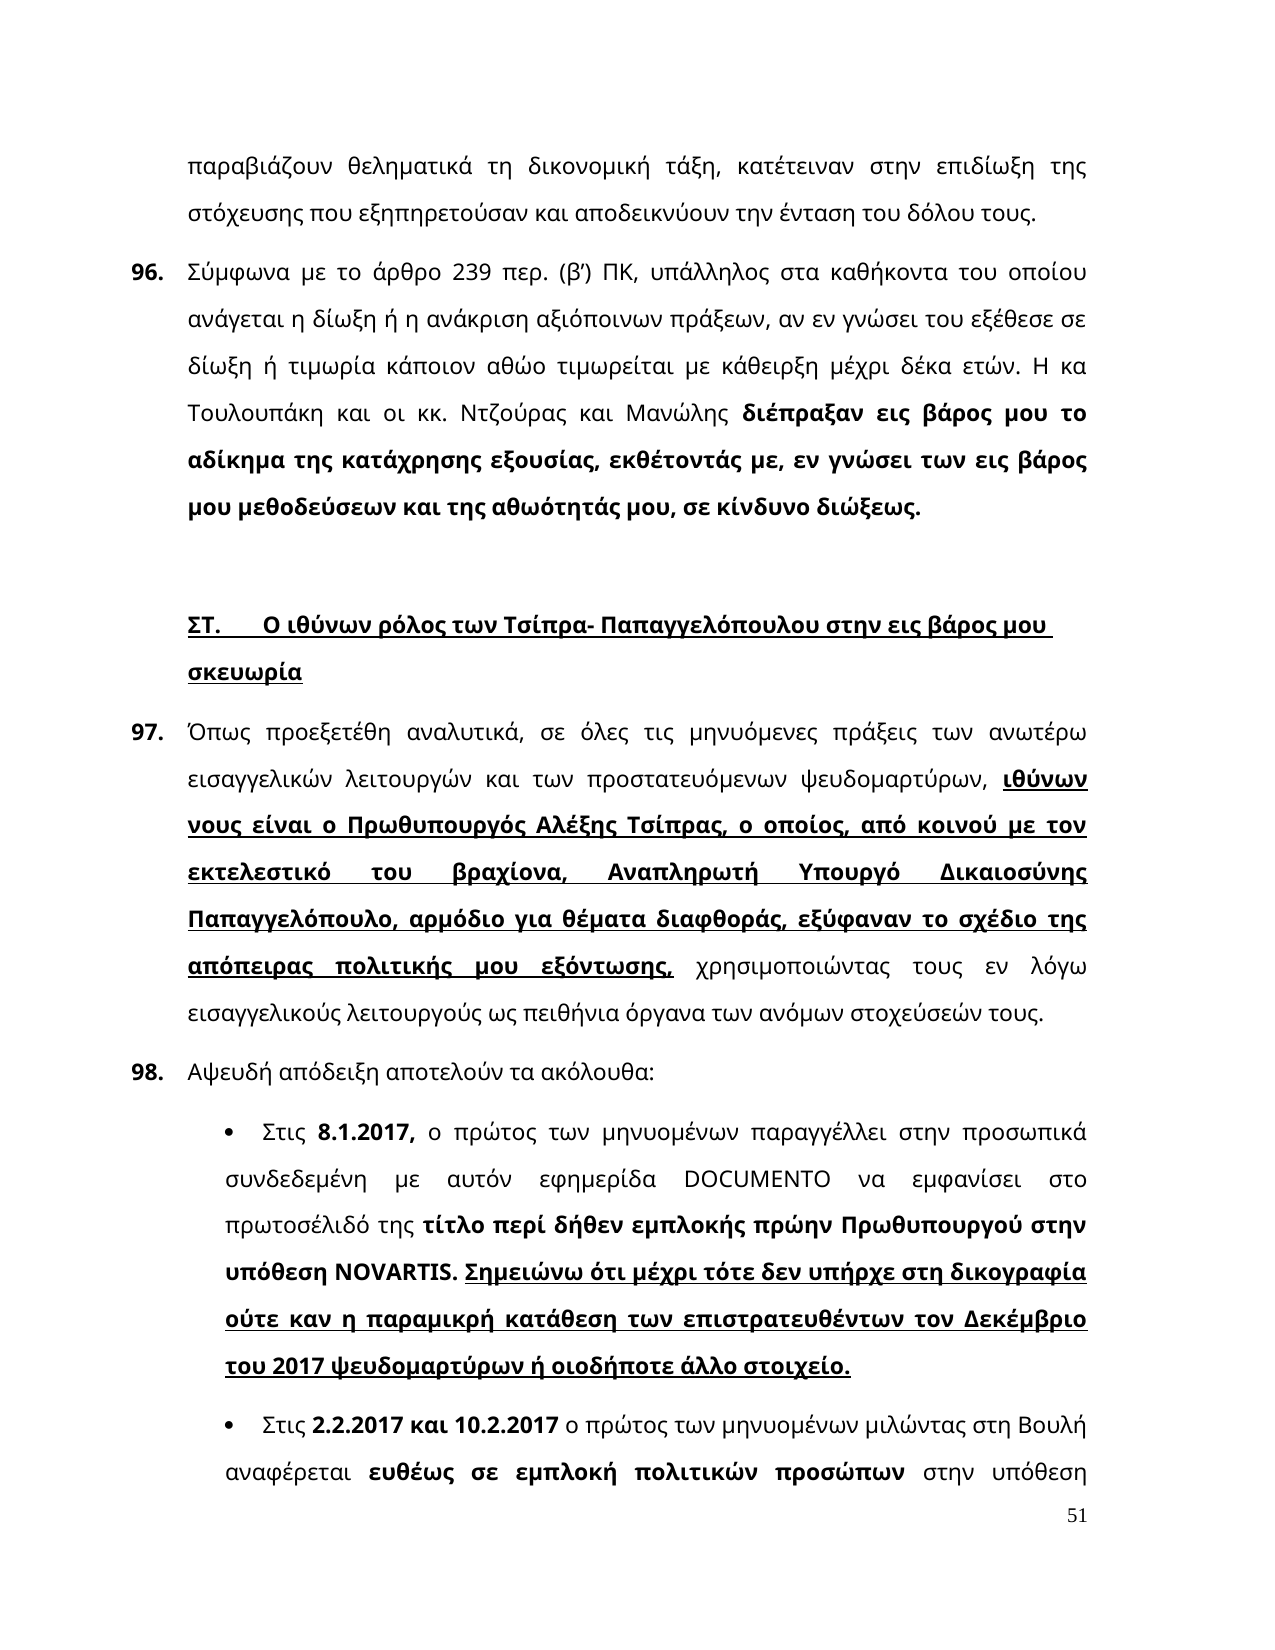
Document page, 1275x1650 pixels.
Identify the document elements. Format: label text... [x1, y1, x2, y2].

list Όπως προεξετέθη αναλυτικά, σε όλες τις μηνυόμενες πράξεις των ανωτέρω εισαγγελικών λειτουργών και των προστατευόμενων ψευδομαρτύρων, ιθύνων νους είναι ο Πρωθυπουργός Αλέξης Τσίπρας, ο οποίος, από κοινού με τον εκτελεστικό του βραχίονα, Αναπληρωτή Υπουργό Δικαιοσύνης Παπαγγελόπουλο, αρμόδιο για θέματα διαφθοράς, εξύφαναν το σχέδιο της απόπειρας πολιτικής μου εξόντωσης, χρησιμοποιώντας τους εν λόγω εισαγγελικούς λειτουργούς ως πειθήνια όργανα των ανόμων στοχεύσεών τους. [131, 716, 1087, 1028]
list Σύμφωνα με το άρθρο 239 περ. (β’) ΠΚ, υπάλληλος στα καθήκοντα του οποίου ανάγεται η δίωξη ή η ανάκριση αξιόποινων πράξεων, αν εν γνώσει του εξέθεσε σε δίωξη ή τιμωρία κάποιον αθώο τιμωρείται με κάθειρξη μέχρι δέκα ετών. Η κα Τουλουπάκη και οι κκ. Ντζούρας και Μανώλης διέπραξαν εις βάρος μου το αδίκημα της κατάχρησης εξουσίας, εκθέτοντάς με, εν γνώσει των εις βάρος μου μεθοδεύσεων και της αθωότητάς μου, σε κίνδυνο διώξεως. [131, 256, 1087, 522]
list Στις 2.2.2017 και 10.2.2017 ο πρώτος των μηνυομένων μιλώντας στη Βουλή αναφέρεται ευθέως σε εμπλοκή πολιτικών προσώπων στην υπόθεση [225, 1409, 1087, 1487]
list Στις 8.1.2017, ο πρώτος των μηνυομένων παραγγέλλει στην προσωπικά συνδεδεμένη με αυτόν εφημερίδα DOCUMENTO να εμφανίσει στο πρωτοσέλιδό της τίτλο περί δήθεν εμπλοκής πρώην Πρωθυπουργού στην υπόθεση NOVARTIS. Σημειώνω ότι μέχρι τότε δεν υπήρχε στη δικογραφία ούτε καν η παραμικρή κατάθεση των επιστρατευθέντων τον Δεκέμβριο [225, 1116, 1087, 1330]
list του 2017 ψευδομαρτύρων ή οιοδήποτε άλλο στοιχείο. [225, 1331, 1087, 1381]
list παραβιάζουν θεληματικά τη δικονομική τάξη, κατέτειναν στην επιδίωξη της στόχευσης που εξηπηρετούσαν και αποδεικνύουν την ένταση του δόλου τους. [131, 150, 1087, 228]
list Αψευδή απόδειξη αποτελούν τα ακόλουθα: [131, 1056, 1087, 1087]
text ΣΤ. Ο ιθύνων ρόλος των Τσίπρα- Παπαγγελόπουλου στην εις βάρος μου σκευωρία [187, 609, 1087, 687]
